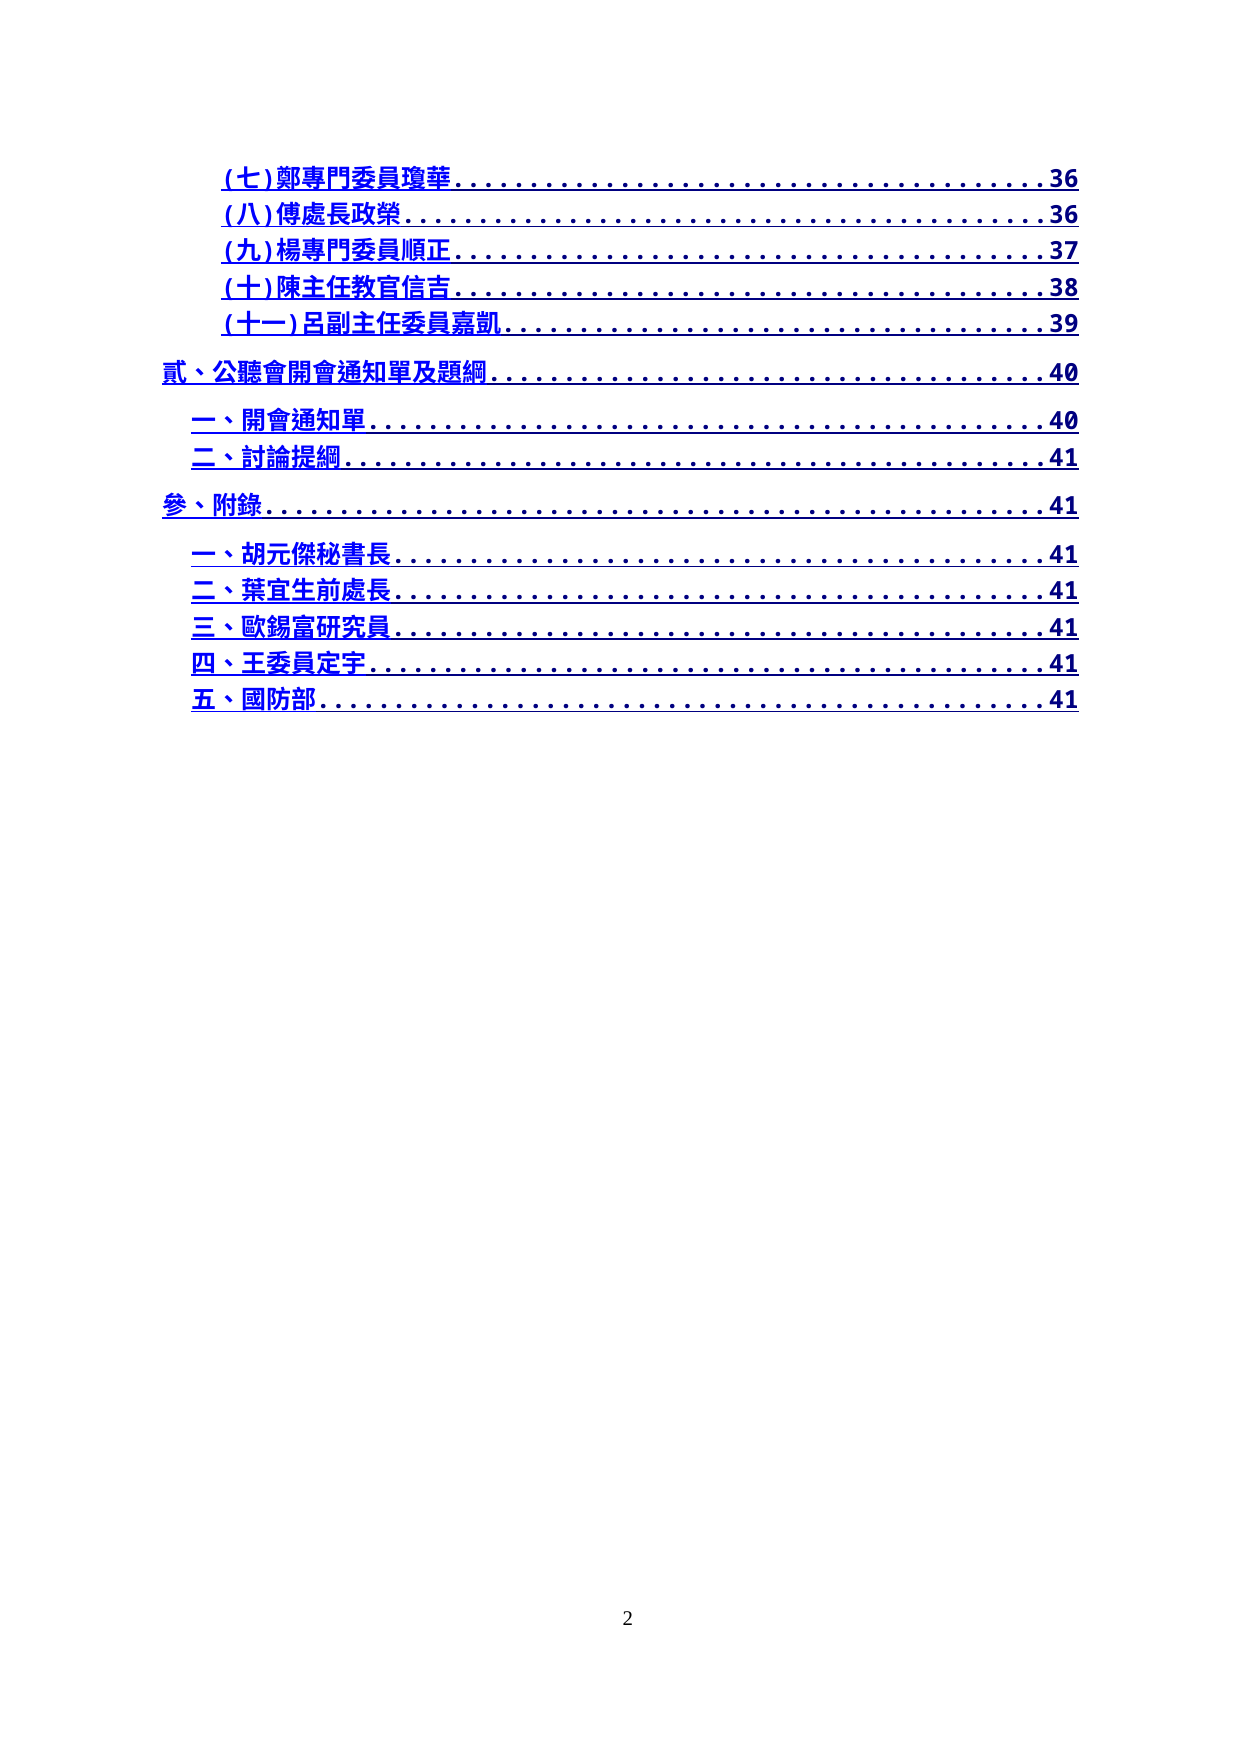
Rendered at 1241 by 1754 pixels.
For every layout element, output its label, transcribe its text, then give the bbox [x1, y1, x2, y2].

text 二、討論提綱 41 [191, 437, 1078, 468]
text 四、王委員定宇 41 [191, 643, 1078, 674]
text 貳、公聽會開會通知單及題綱 40 [162, 352, 1078, 383]
text (八)傅處長政榮 36 [221, 194, 1078, 226]
text 一、開會通知單 40 [191, 401, 1078, 432]
text 五、國防部 41 [191, 679, 1078, 711]
text (十)陳主任教官信吉 38 [221, 267, 1078, 298]
text 三、歐錫富研究員 41 [191, 607, 1078, 638]
text 二、葉宜生前處長 41 [191, 571, 1078, 602]
text [191, 712, 1078, 716]
text [191, 567, 1078, 571]
text [221, 227, 1078, 231]
text (十一)呂副主任委員嘉凱 39 [221, 303, 1078, 334]
text (九)楊專門委員順正 37 [221, 231, 1078, 262]
text (七)鄭專門委員瓊華 36 [221, 158, 1078, 189]
text 參、附錄 41 [162, 486, 1078, 517]
text 一、胡元傑秘書長 41 [191, 534, 1078, 566]
